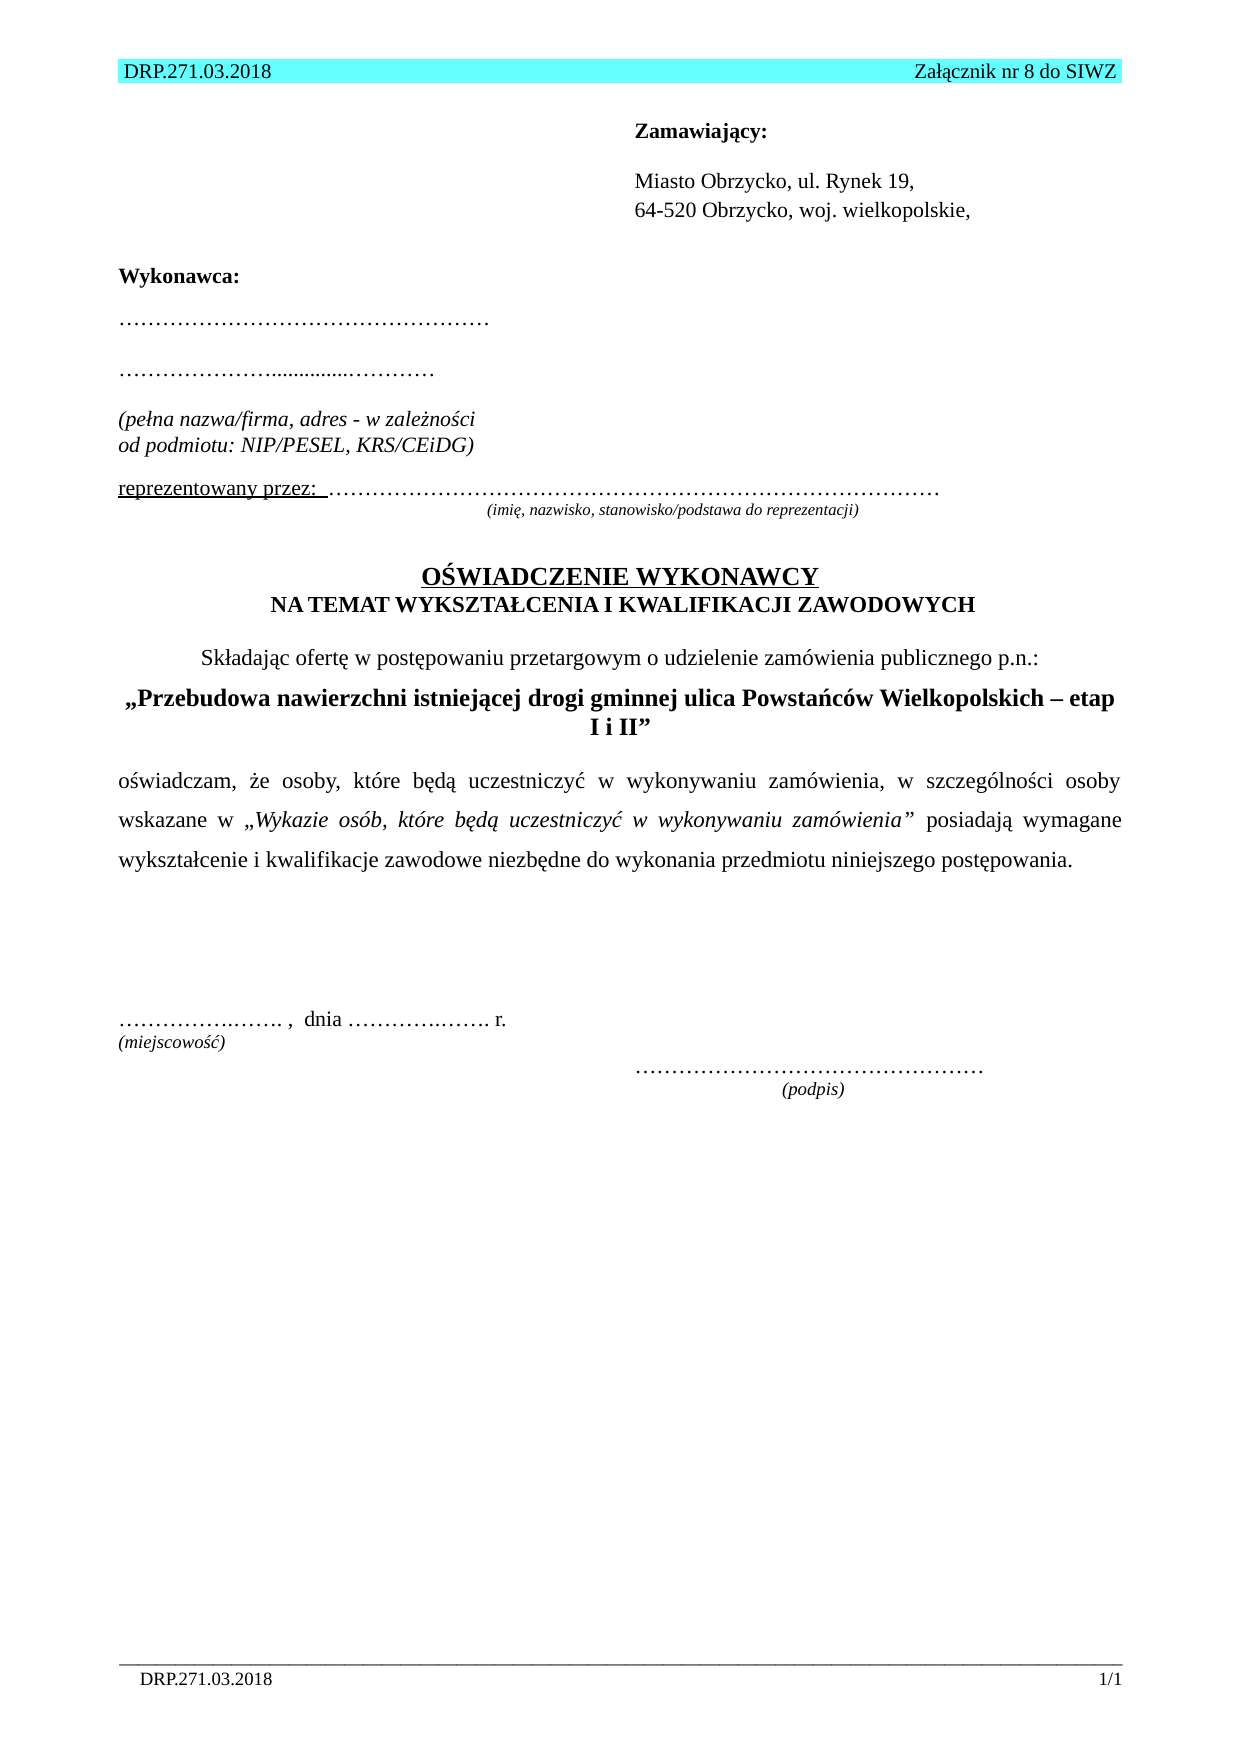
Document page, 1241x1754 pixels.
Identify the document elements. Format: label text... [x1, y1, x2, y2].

text „Przebudowa nawierzchni istniejącej drogi gminnej ulica Powstańców Wielkopolskich – etap I i II” [118, 683, 1122, 741]
text OŚWIADCZENIE WYKONAWCY [118, 561, 1122, 591]
text 64-520 Obrzycko, woj. wielkopolskie, [634, 197, 1122, 223]
text Zamawiający: [339, 118, 1122, 143]
text (imię, nazwisko, stanowisko/podstawa do reprezentacji) [118, 500, 1122, 519]
text Wykonawca: [118, 263, 1122, 288]
text (miejscowość) [118, 1031, 1122, 1053]
text (podpis) [708, 1078, 1122, 1100]
text (pełna nazwa/firma, adres - w zależności od podmiotu: NIP/PESEL, KRS/CEiDG) [118, 406, 502, 457]
text Miasto Obrzycko, ul. Rynek 19, [634, 168, 1122, 194]
text ………………………………………… [118, 1053, 1122, 1078]
text …………….……. , dnia ………….……. r. [118, 1006, 1122, 1031]
text NA TEMAT WYKSZTAŁCENIA I KWALIFIKACJI ZAWODOWYCH [118, 591, 1122, 617]
text Składając ofertę w postępowaniu przetargowym o udzielenie zamówienia publicznego p.n.: [118, 644, 1122, 670]
text oświadczam, że osoby, które będą uczestniczyć w wykonywaniu zamówienia, w szczególności osoby wskazane w „Wykazie osób, które będą uczestniczyć w wykonywaniu zamówienia” posiadają wymagane wykształcenie i kwalifikacje zawodowe niezbędne do wykonania przedmiotu niniejszego postępowania. [118, 767, 1122, 872]
text reprezentowany przez: ………………………………………………………………………… [118, 475, 1122, 500]
text ………………………………………………………………..............………… [118, 305, 502, 381]
